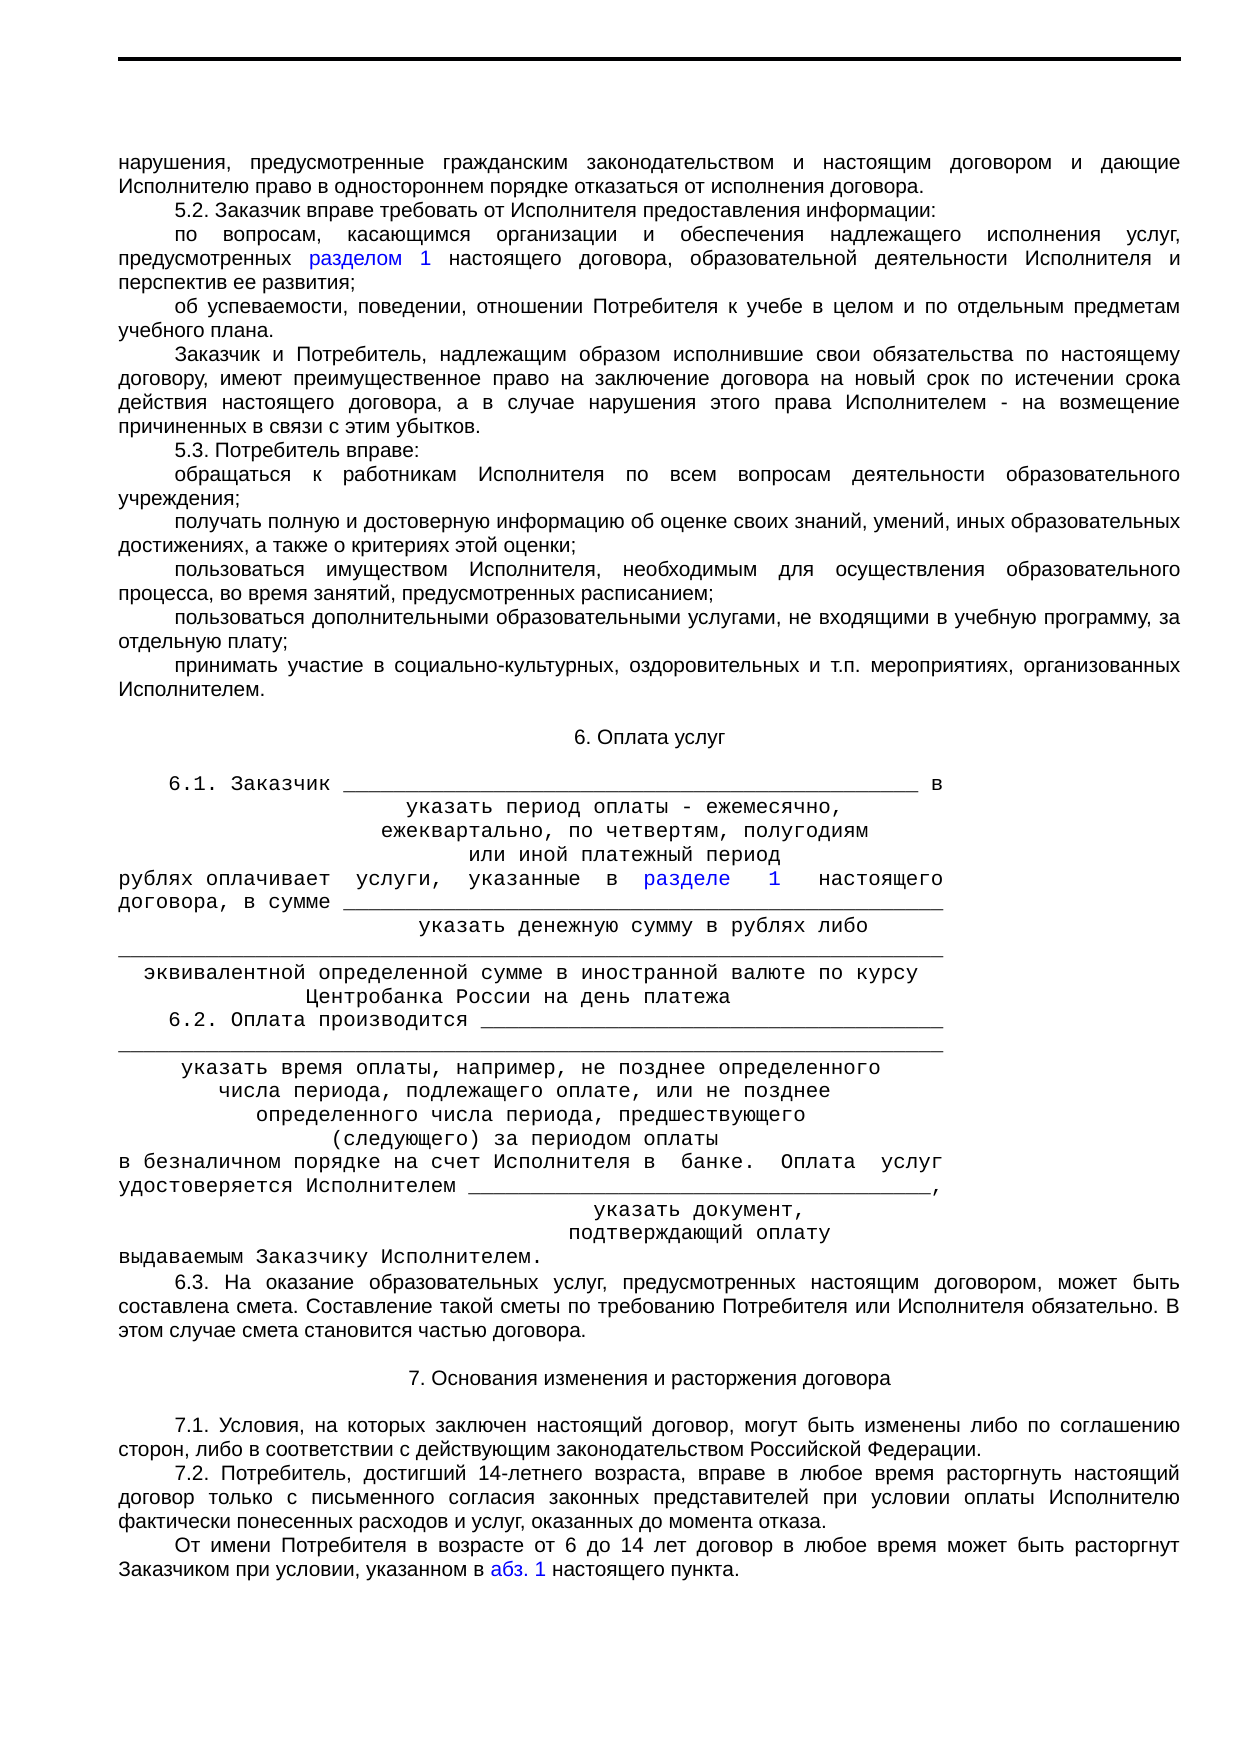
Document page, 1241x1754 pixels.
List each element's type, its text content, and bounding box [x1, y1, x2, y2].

text указать период оплаты - ежемесячно, [118, 797, 1181, 820]
text нарушения, предусмотренные гражданским законодательством и настоящим договором и дающие Исполнителю право в одностороннем порядке отказаться от исполнения договора. [118, 150, 1181, 198]
text Центробанка России на день платежа [118, 986, 1181, 1009]
text или иной платежный период [118, 844, 1181, 867]
text договора, в сумме ________________________________________________ [118, 891, 1181, 915]
text указать денежную сумму в рублях либо [118, 915, 1181, 938]
text эквивалентной определенной сумме в иностранной валюте по курсу [118, 962, 1181, 986]
text указать время оплаты, например, не позднее определенного [118, 1057, 1181, 1080]
text указать документ, [118, 1198, 1181, 1222]
text Заказчик и Потребитель, надлежащим образом исполнившие свои обязательства по настоящему договору, имеют преимущественное право на заключение договора на новый срок по истечении срока действия настоящего договора, а в случае нарушения этого права Исполнителем - на возмещение причиненных в связи с этим убытков. [118, 342, 1181, 437]
text (следующего) за периодом оплаты [118, 1128, 1181, 1151]
text в безналичном порядке на счет Исполнителя в банке. Оплата услуг [118, 1151, 1181, 1175]
text пользоваться имуществом Исполнителя, необходимым для осуществления образовательного процесса, во время занятий, предусмотренных расписанием; [118, 557, 1181, 605]
text ежеквартально, по четвертям, полугодиям [118, 820, 1181, 844]
text 5.2. Заказчик вправе требовать от Исполнителя предоставления информации: [118, 198, 1181, 222]
text 7.1. Условия, на которых заключен настоящий договор, могут быть изменены либо по соглашению сторон, либо в соответствии с действующим законодательством Российской Федерации. [118, 1413, 1181, 1461]
text получать полную и достоверную информацию об оценке своих знаний, умений, иных образовательных достижениях, а также о критериях этой оценки; [118, 509, 1181, 557]
text __________________________________________________________________ [118, 1033, 1181, 1057]
text 6. Оплата услуг [118, 725, 1181, 749]
text определенного числа периода, предшествующего [118, 1104, 1181, 1128]
text об успеваемости, поведении, отношении Потребителя к учебе в целом и по отдельным предметам учебного плана. [118, 294, 1181, 342]
text числа периода, подлежащего оплате, или не позднее [118, 1080, 1181, 1104]
text 5.3. Потребитель вправе: [118, 437, 1181, 461]
text принимать участие в социально-культурных, оздоровительных и т.п. мероприятиях, организованных Исполнителем. [118, 653, 1181, 701]
text пользоваться дополнительными образовательными услугами, не входящими в учебную программу, за отдельную плату; [118, 605, 1181, 653]
text 6.2. Оплата производится _____________________________________ [118, 1009, 1181, 1033]
text выдаваемым Заказчику Исполнителем. [118, 1246, 1181, 1269]
text 7. Основания изменения и расторжения договора [118, 1365, 1181, 1389]
text 6.3. На оказание образовательных услуг, предусмотренных настоящим договором, может быть составлена смета. Составление такой сметы по требованию Потребителя или Исполнителя обязательно. В этом случае смета становится частью договора. [118, 1269, 1181, 1341]
text 7.2. Потребитель, достигший 14-летнего возраста, вправе в любое время расторгнуть настоящий договор только с письменного согласия законных представителей при условии оплаты Исполнителю фактически понесенных расходов и услуг, оказанных до момента отказа. [118, 1461, 1181, 1533]
text От имени Потребителя в возрасте от 6 до 14 лет договор в любое время может быть расторгнут Заказчиком при условии, указанном в абз. 1 настоящего пункта. [118, 1533, 1181, 1581]
text __________________________________________________________________ [118, 938, 1181, 962]
text подтверждающий оплату [118, 1222, 1181, 1246]
text удостоверяется Исполнителем _____________________________________, [118, 1175, 1181, 1198]
text рублях оплачивает услуги, указанные в разделе 1 настоящего [118, 867, 1181, 891]
text обращаться к работникам Исполнителя по всем вопросам деятельности образовательного учреждения; [118, 461, 1181, 509]
text 6.1. Заказчик ______________________________________________ в [118, 773, 1181, 797]
text по вопросам, касающимся организации и обеспечения надлежащего исполнения услуг, предусмотренных разделом 1 настоящего договора, образовательной деятельности Исполнителя и перспектив ее развития; [118, 222, 1181, 294]
